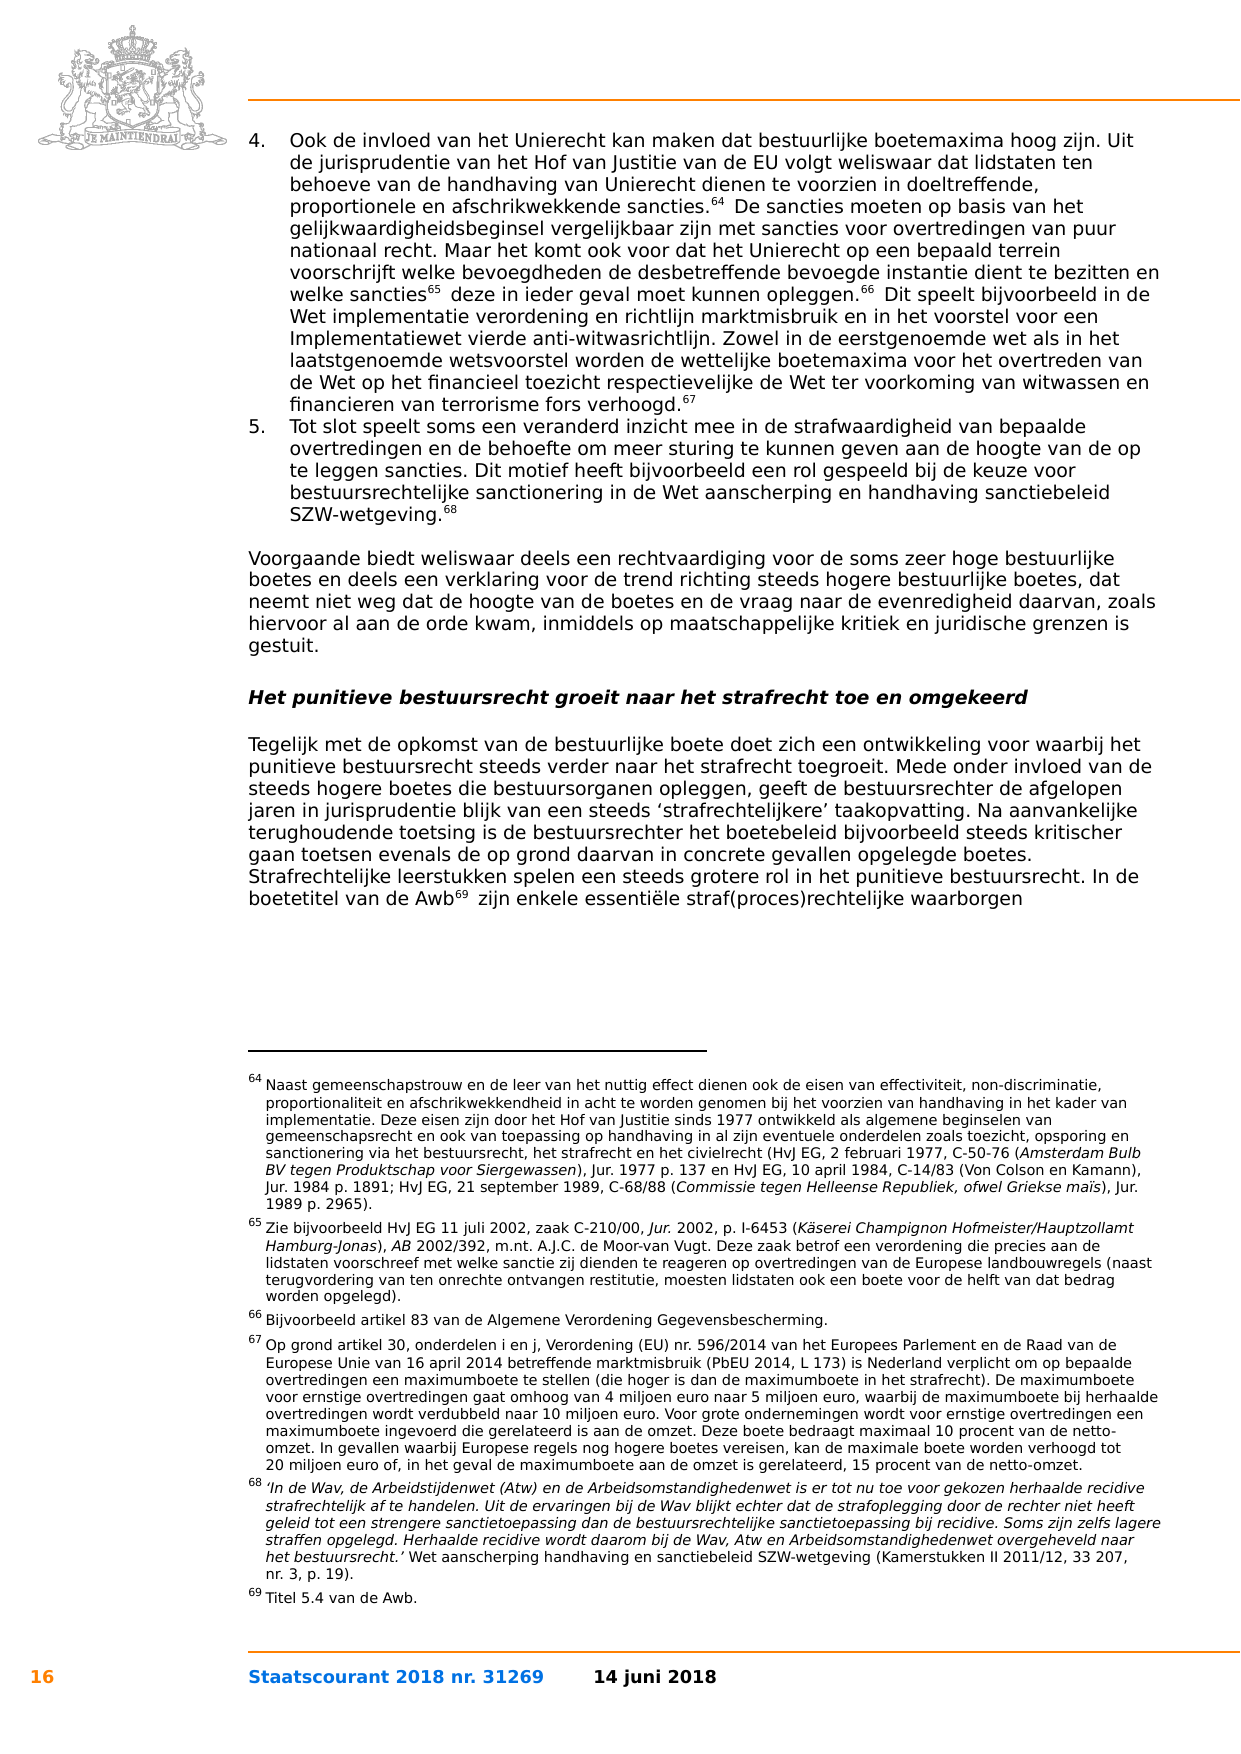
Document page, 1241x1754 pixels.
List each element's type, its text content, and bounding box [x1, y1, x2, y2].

text Bijvoorbeeld artikel 83 van de Algemene Verordening Gegevensbescherming. [248, 1308, 1163, 1330]
text 4. Ook de invloed van het Unierecht kan maken dat bestuurlijke boetemaxima hoog zijn. Uit de jurisprudentie van het Hof van Justitie van de EU volgt weliswaar dat lidstaten ten behoeve van de handhaving van Unierecht dienen te voorzien in doeltreffende, proportionele en afschrikwekkende sancties. De sancties moeten op basis van het gelijkwaardigheidsbeginsel vergelijkbaar zijn met sancties voor overtredingen van puur nationaal recht. Maar het komt ook voor dat het Unierecht op een bepaald terrein voorschrijft welke bevoegdheden de desbetreffende bevoegde instantie dient te bezitten en welke sancties deze in ieder geval moet kunnen opleggen. Dit speelt bijvoorbeeld in de Wet implementatie verordening en richtlijn marktmisbruik en in het voorstel voor een Implementatiewet vierde anti-witwasrichtlijn. Zowel in de eerstgenoemde wet als in het laatstgenoemde wetsvoorstel worden de wettelijke boetemaxima voor het overtreden van de Wet op het financieel toezicht respectievelijke de Wet ter voorkoming van witwassen en financieren van terrorisme fors verhoogd. [248, 130, 1163, 416]
text 5. Tot slot speelt soms een veranderd inzicht mee in de strafwaardigheid van bepaalde overtredingen en de behoefte om meer sturing te kunnen geven aan de hoogte van de op te leggen sancties. Dit motief heeft bijvoorbeeld een rol gespeeld bij de keuze voor bestuursrechtelijke sanctionering in de Wet aanscherping en handhaving sanctiebeleid SZW-wetgeving. [248, 416, 1163, 526]
text Zie bijvoorbeeld HvJ EG 11 juli 2002, zaak C-210/00, Jur. 2002, p. I-6453 (Käserei Champignon Hofmeister/Hauptzollamt Hamburg-Jonas), AB 2002/392, m.nt. A.J.C. de Moor-van Vugt. Deze zaak betrof een verordening die precies aan de lidstaten voorschreef met welke sanctie zij dienden te reageren op overtredingen van de Europese landbouwregels (naast terugvordering van ten onrechte ontvangen restitutie, moesten lidstaten ook een boete voor de helft van dat bedrag worden opgelegd). [248, 1216, 1163, 1305]
subtitle Het punitieve bestuursrecht groeit naar het strafrecht toe en omgekeerd [248, 687, 1163, 709]
text ‘In de Wav, de Arbeidstijdenwet (Atw) en de Arbeidsomstandighedenwet is er tot nu toe voor gekozen herhaalde recidive strafrechtelijk af te handelen. Uit de ervaringen bij de Wav blijkt echter dat de strafoplegging door de rechter niet heeft geleid tot een strengere sanctietoepassing dan de bestuursrechtelijke sanctietoepassing bij recidive. Soms zijn zelfs lagere straffen opgelegd. Herhaalde recidive wordt daarom bij de Wav, Atw en Arbeidsomstandighedenwet overgeheveld naar het bestuursrecht.’ Wet aanscherping handhaving en sanctiebeleid SZW-wetgeving (Kamerstukken II 2011/12, 33 207, nr. 3, p. 19). [248, 1476, 1163, 1583]
picture [38, 25, 227, 150]
text Titel 5.4 van de Awb. [248, 1586, 1163, 1608]
text Tegelijk met de opkomst van de bestuurlijke boete doet zich een ontwikkeling voor waarbij het punitieve bestuursrecht steeds verder naar het strafrecht toegroeit. Mede onder invloed van de steeds hogere boetes die bestuursorganen opleggen, geeft de bestuursrechter de afgelopen jaren in jurisprudentie blijk van een steeds ‘strafrechtelijkere’ taakopvatting. Na aanvankelijke terughoudende toetsing is de bestuursrechter het boetebeleid bijvoorbeeld steeds kritischer gaan toetsen evenals de op grond daarvan in concrete gevallen opgelegde boetes. Strafrechtelijke leerstukken spelen een steeds grotere rol in het punitieve bestuursrecht. In de boetetitel van de Awb zijn enkele essentiële straf(proces)rechtelijke waarborgen [248, 734, 1163, 932]
text Naast gemeenschapstrouw en de leer van het nuttig effect dienen ook de eisen van effectiviteit, non-discriminatie, proportionaliteit en afschrikwekkendheid in acht te worden genomen bij het voorzien van handhaving in het kader van implementatie. Deze eisen zijn door het Hof van Justitie sinds 1977 ontwikkeld als algemene beginselen van gemeenschapsrecht en ook van toepassing op handhaving in al zijn eventuele onderdelen zoals toezicht, opsporing en sanctionering via het bestuursrecht, het strafrecht en het civielrecht (HvJ EG, 2 februari 1977, C-50-76 (Amsterdam Bulb BV tegen Produktschap voor Siergewassen), Jur. 1977 p. 137 en HvJ EG, 10 april 1984, C-14/83 (Von Colson en Kamann), Jur. 1984 p. 1891; HvJ EG, 21 september 1989, C-68/88 (Commissie tegen Helleense Republiek, ofwel Griekse maïs), Jur. 1989 p. 2965). [248, 1073, 1163, 1213]
text Voorgaande biedt weliswaar deels een rechtvaardiging voor de soms zeer hoge bestuurlijke boetes en deels een verklaring voor de trend richting steeds hogere bestuurlijke boetes, dat neemt niet weg dat de hoogte van de boetes en de vraag naar de evenredigheid daarvan, zoals hiervoor al aan de orde kwam, inmiddels op maatschappelijke kritiek en juridische grenzen is gestuit. [248, 547, 1163, 657]
text Op grond artikel 30, onderdelen i en j, Verordening (EU) nr. 596/2014 van het Europees Parlement en de Raad van de Europese Unie van 16 april 2014 betreffende marktmisbruik (PbEU 2014, L 173) is Nederland verplicht om op bepaalde overtredingen een maximumboete te stellen (die hoger is dan de maximumboete in het strafrecht). De maximumboete voor ernstige overtredingen gaat omhoog van 4 miljoen euro naar 5 miljoen euro, waarbij de maximumboete bij herhaalde overtredingen wordt verdubbeld naar 10 miljoen euro. Voor grote ondernemingen wordt voor ernstige overtredingen een maximumboete ingevoerd die gerelateerd is aan de omzet. Deze boete bedraagt maximaal 10 procent van de netto-omzet. In gevallen waarbij Europese regels nog hogere boetes vereisen, kan de maximale boete worden verhoogd tot 20 miljoen euro of, in het geval de maximumboete aan de omzet is gerelateerd, 15 procent van de netto-omzet. [248, 1333, 1163, 1473]
